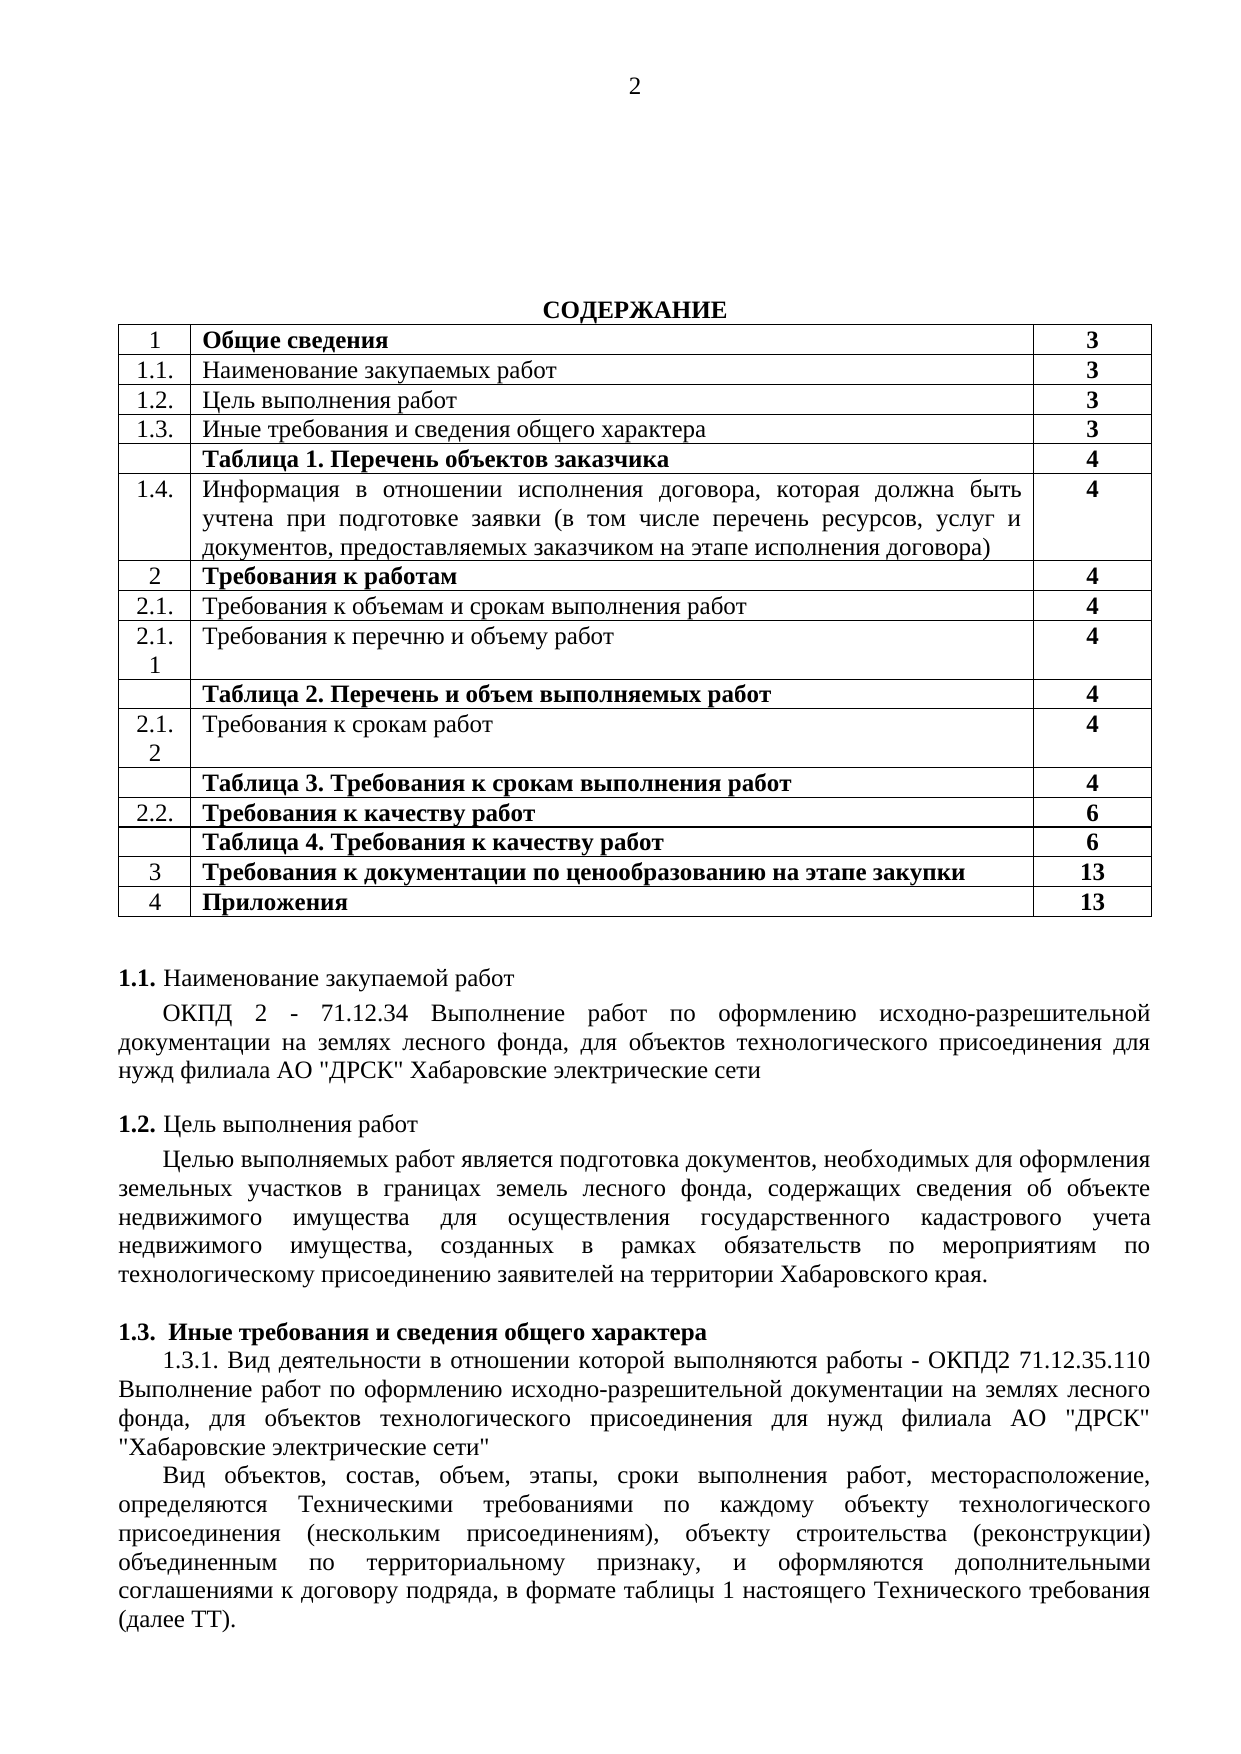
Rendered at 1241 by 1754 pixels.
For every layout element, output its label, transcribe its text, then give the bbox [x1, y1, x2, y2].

table_cell Таблица 2. Перечень и объем выполняемых работ [191, 680, 1033, 708]
table_cell Цель выполнения работ [191, 385, 1033, 413]
subtitle Наименование закупаемой работ [118, 963, 1152, 992]
table_cell Требования к срокам работ [191, 709, 1033, 767]
table_cell Требования к качеству работ [191, 798, 1033, 826]
table_cell 4 [1034, 561, 1151, 590]
table_cell 2.1. [119, 591, 190, 620]
table_cell 2 [119, 561, 190, 590]
table_cell Наименование закупаемых работ [191, 355, 1033, 384]
table_cell 2.1.2 [119, 709, 190, 767]
table_cell [119, 828, 190, 856]
table_header 1 [119, 325, 190, 354]
table_cell Приложения [191, 887, 1033, 916]
table_cell 4 [1034, 680, 1151, 708]
table_cell Таблица 4. Требования к качеству работ [191, 828, 1033, 856]
table_cell 1.4. [119, 474, 190, 560]
table_cell 4 [1034, 709, 1151, 767]
table_cell Иные требования и сведения общего характера [191, 415, 1033, 443]
table_cell 4 [1034, 591, 1151, 620]
table_cell 2.1.1 [119, 621, 190, 678]
table_cell Требования к объемам и срокам выполнения работ [191, 591, 1033, 620]
text Вид объектов, состав, объем, этапы, сроки выполнения работ, месторасположение, определяются Техническими требованиями по каждому объекту технологического присоединения (нескольким присоединениям), объекту строительства (реконструкции) объединенным по территориальному признаку, и оформляются дополнительными соглашениями к договору подряда, в формате таблицы 1 настоящего Технического требования (далее ТТ). [118, 1460, 1152, 1633]
table_cell Требования к перечню и объему работ [191, 621, 1033, 678]
table_cell 1.2. [119, 385, 190, 413]
table_cell 6 [1034, 798, 1151, 826]
table_cell Требования к работам [191, 561, 1033, 590]
table_cell 13 [1034, 857, 1151, 886]
table_cell Таблица 3. Требования к срокам выполнения работ [191, 768, 1033, 797]
table_cell [119, 680, 190, 708]
table_cell 6 [1034, 828, 1151, 856]
table_cell 3 [1034, 385, 1151, 413]
table_cell 2.2. [119, 798, 190, 826]
table_cell 4 [119, 887, 190, 916]
table_cell Информация в отношении исполнения договора, которая должна быть учтена при подготовке заявки (в том числе перечень ресурсов, услуг и документов, предоставляемых заказчиком на этапе исполнения договора) [191, 474, 1033, 560]
table_cell 4 [1034, 621, 1151, 678]
table_cell 1.1. [119, 355, 190, 384]
text 1.3. Иные требования и сведения общего характера [118, 1317, 1152, 1345]
text Целью выполняемых работ является подготовка документов, необходимых для оформления земельных участков в границах земель лесного фонда, содержащих сведения об объекте недвижимого имущества для осуществления государственного кадастрового учета недвижимого имущества, созданных в рамках обязательств по мероприятиям по технологическому присоединению заявителей на территории Хабаровского края. [118, 1144, 1152, 1288]
table_cell 4 [1034, 474, 1151, 560]
table_cell Требования к документации по ценообразованию на этапе закупки [191, 857, 1033, 886]
text СОДЕРЖАНИЕ [118, 295, 1152, 324]
text ОКПД 2 - 71.12.34 Выполнение работ по оформлению исходно-разрешительной документации на землях лесного фонда, для объектов технологического присоединения для нужд филиала АО "ДРСК" Хабаровские электрические сети [118, 998, 1152, 1084]
table_cell 4 [1034, 768, 1151, 797]
table_header Общие сведения [191, 325, 1033, 354]
text 1.3.1. Вид деятельности в отношении которой выполняются работы - ОКПД2 71.12.35.110 Выполнение работ по оформлению исходно-разрешительной документации на землях лесного фонда, для объектов технологического присоединения для нужд филиала АО "ДРСК" "Хабаровские электрические сети" [118, 1345, 1152, 1460]
table_cell [119, 768, 190, 797]
table_cell [119, 444, 190, 473]
table_cell 3 [119, 857, 190, 886]
table_cell 4 [1034, 444, 1151, 473]
table_cell 13 [1034, 887, 1151, 916]
table_cell 1.3. [119, 415, 190, 443]
table_cell 3 [1034, 415, 1151, 443]
table_cell Таблица 1. Перечень объектов заказчика [191, 444, 1033, 473]
table_header 3 [1034, 325, 1151, 354]
subtitle Цель выполнения работ [118, 1109, 1152, 1138]
table_cell 3 [1034, 355, 1151, 384]
